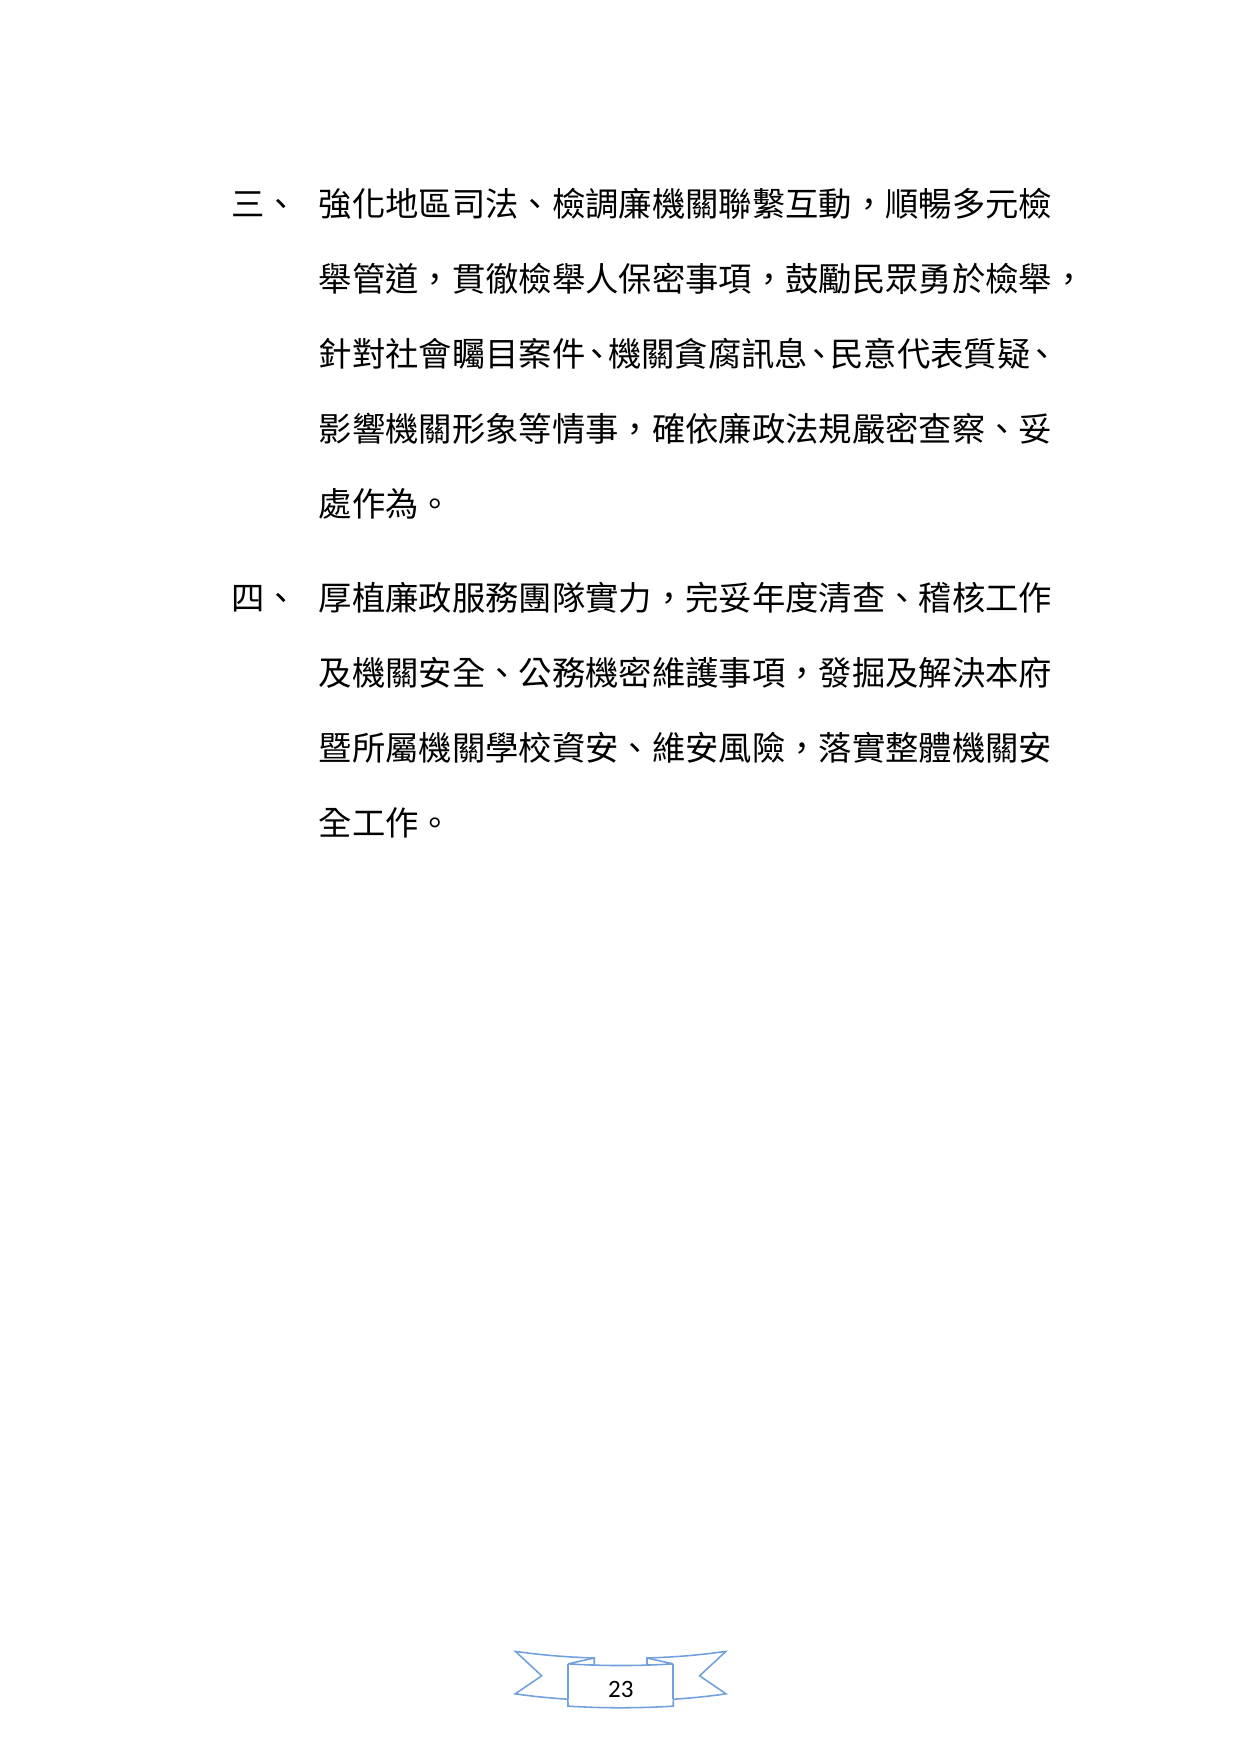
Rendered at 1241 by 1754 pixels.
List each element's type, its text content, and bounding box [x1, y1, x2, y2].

list 厚植廉政服務團隊實力，完妥年度清查、稽核工作及機關安全、公務機密維護事項，發掘及解決本府暨所屬機關學校資安、維安風險，落實整體機關安全工作。 [231, 558, 1053, 858]
list 強化地區司法、檢調廉機關聯繫互動，順暢多元檢舉管道，貫徹檢舉人保密事項，鼓勵民眾勇於檢舉，針對社會矚目案件、機關貪腐訊息、民意代表質疑、影響機關形象等情事，確依廉政法規嚴密查察、妥處作為。 [231, 164, 1053, 539]
